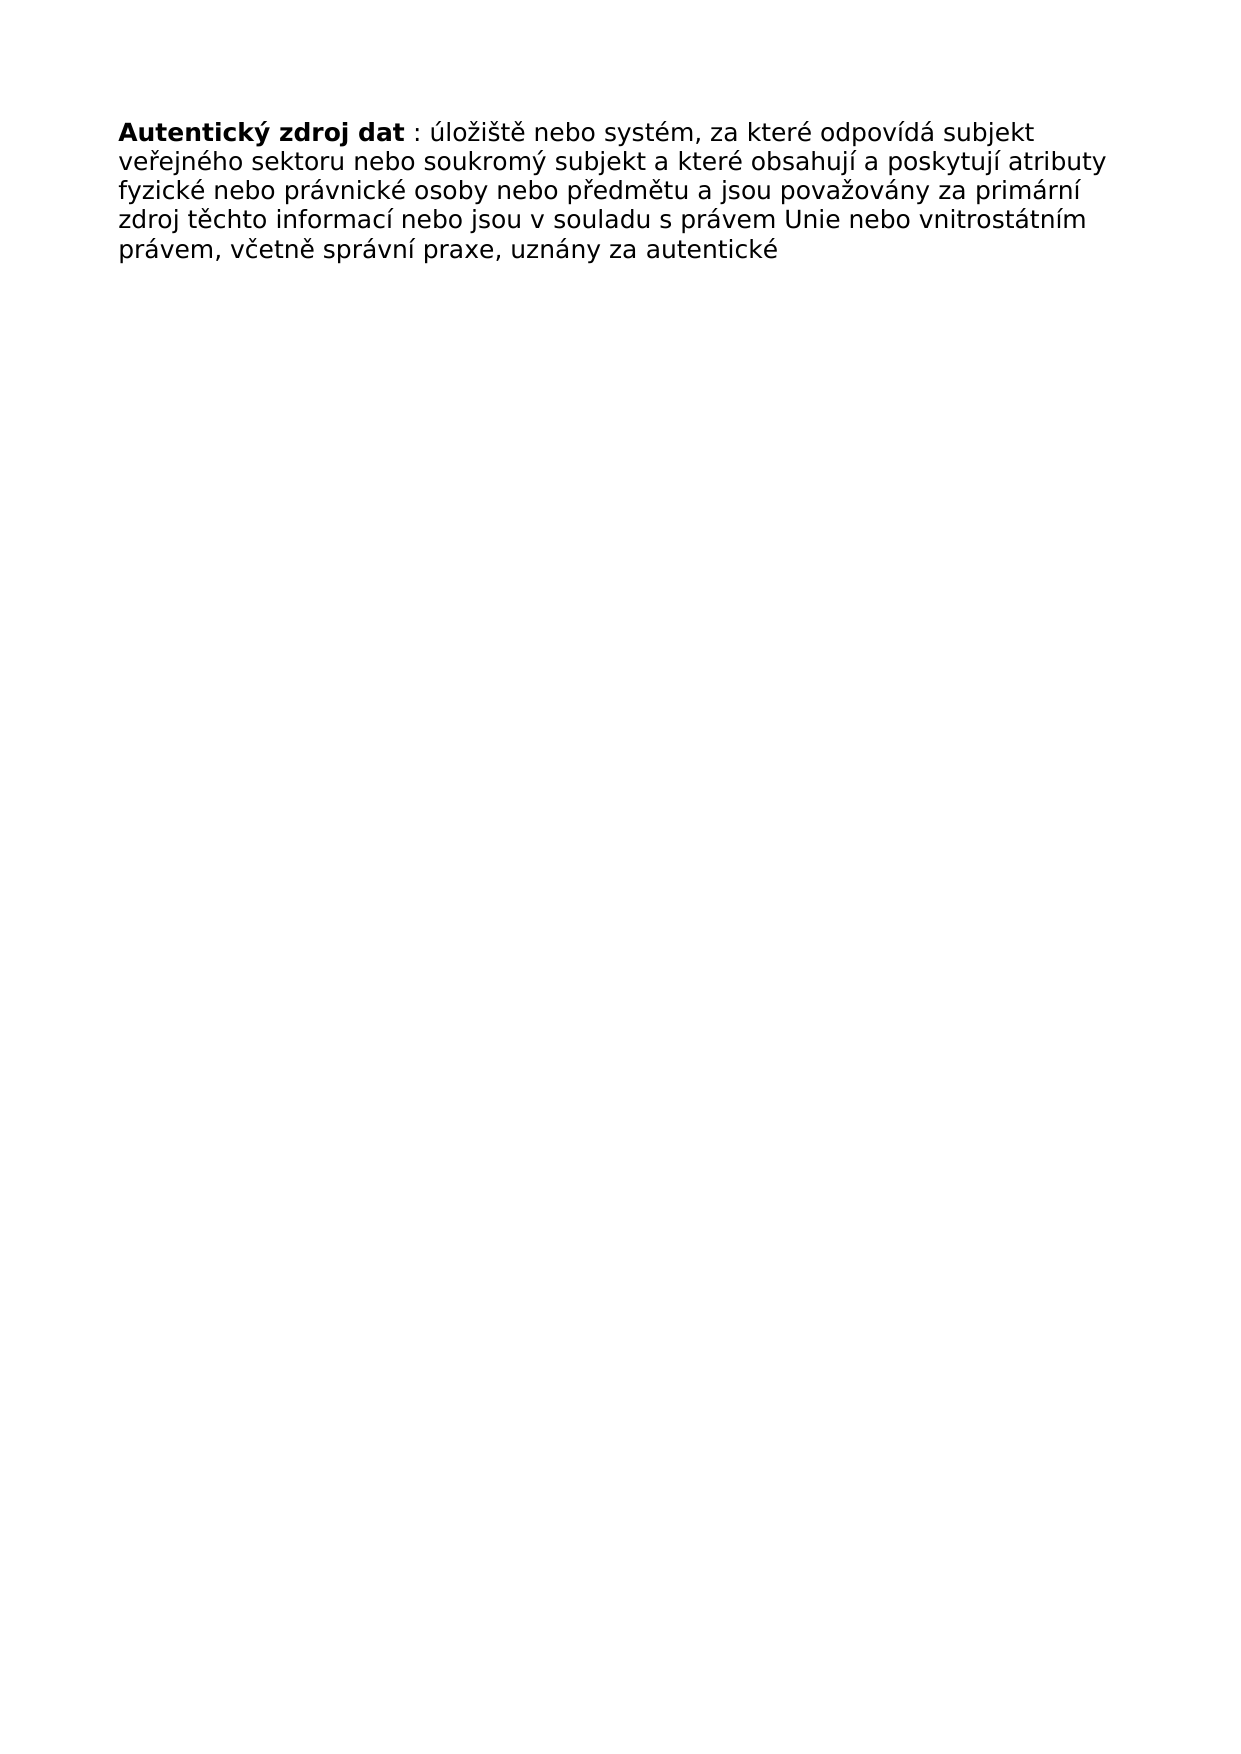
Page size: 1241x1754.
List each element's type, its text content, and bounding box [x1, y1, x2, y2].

text Autentický zdroj dat : úložiště nebo systém, za které odpovídá subjekt veřejného sektoru nebo soukromý subjekt a které obsahují a poskytují atributy fyzické nebo právnické osoby nebo předmětu a jsou považovány za primární zdroj těchto informací nebo jsou v souladu s právem Unie nebo vnitrostátním právem, včetně správní praxe, uznány za autentické [118, 118, 1122, 264]
